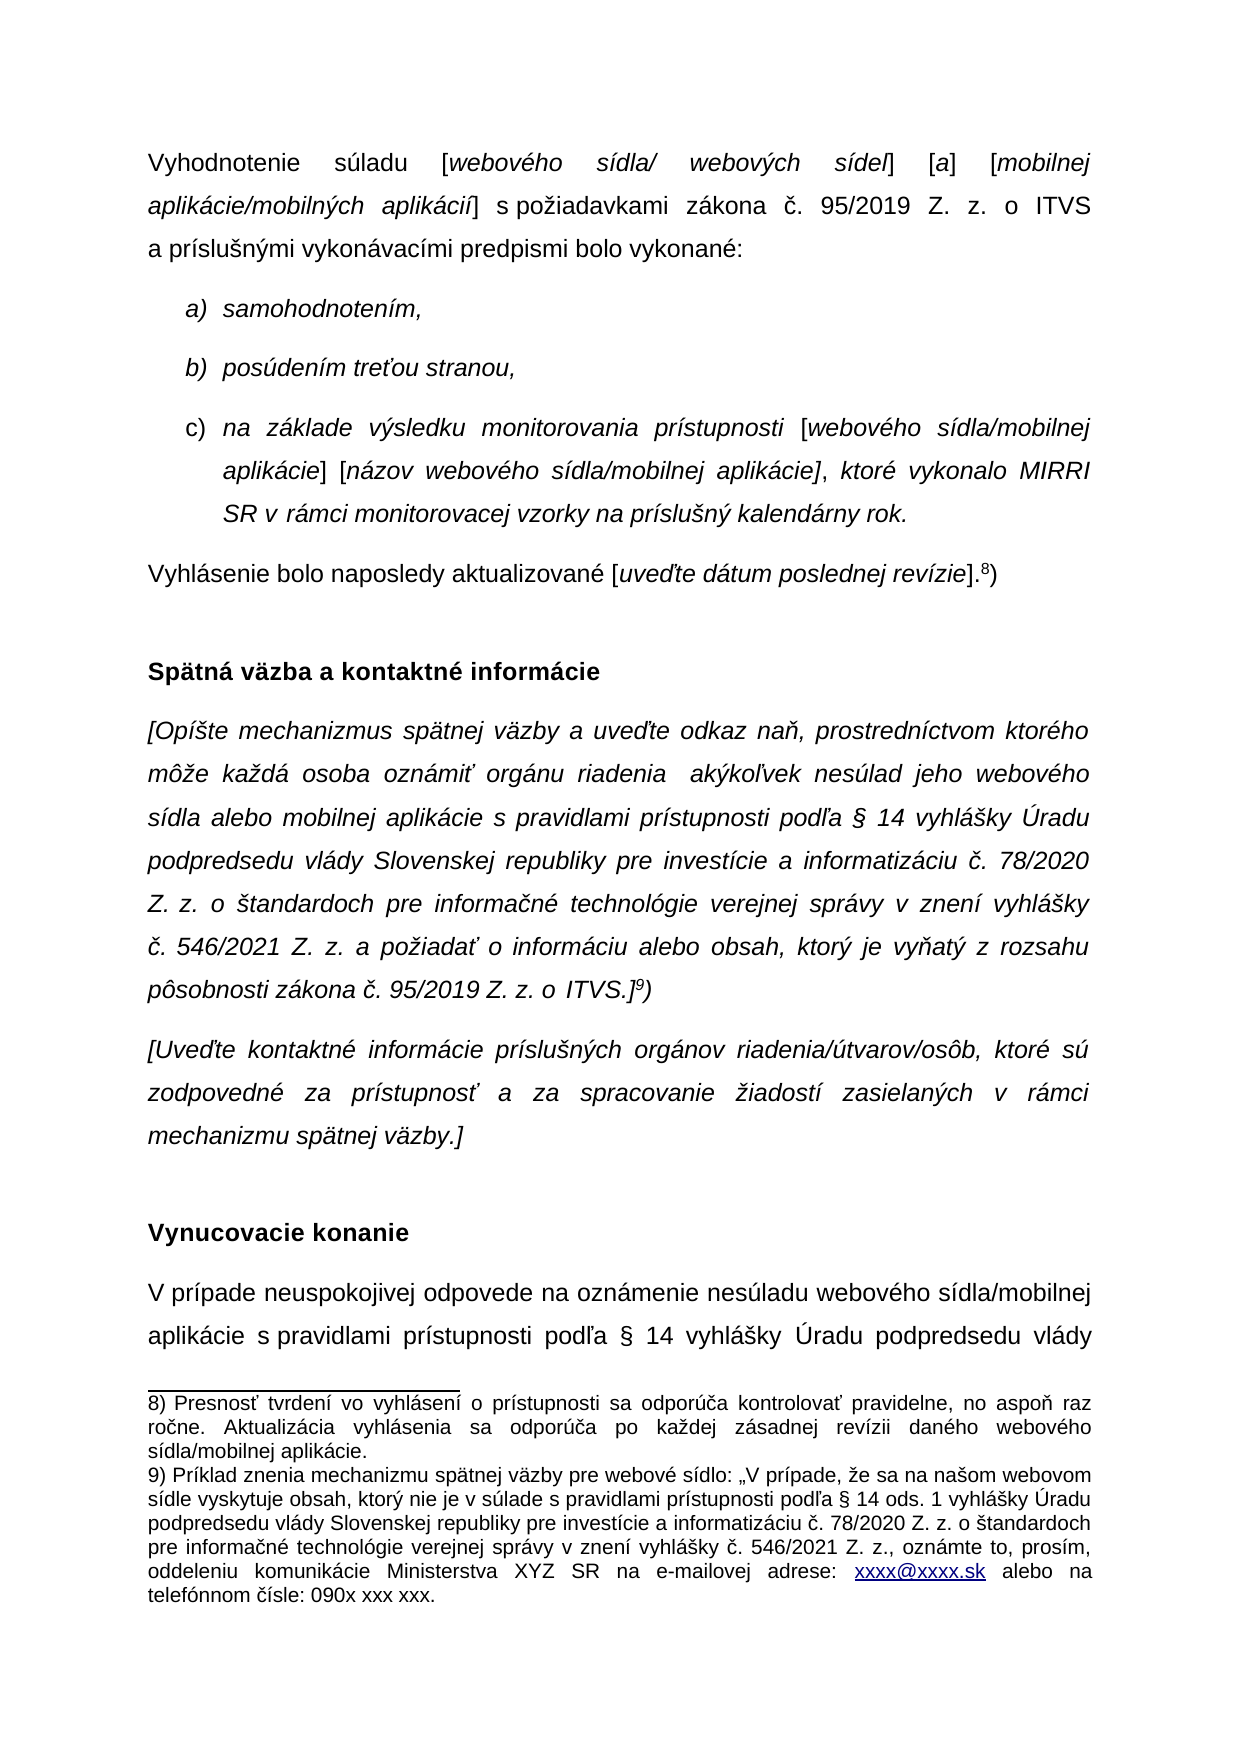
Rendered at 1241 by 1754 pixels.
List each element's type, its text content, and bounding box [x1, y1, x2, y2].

subtitle Spätná väzba a kontaktné informácie [148, 657, 1093, 685]
text ) Príklad znenia mechanizmu spätnej väzby pre webové sídlo: „V prípade, že sa na našom webovom sídle vyskytuje obsah, ktorý nie je v súlade s pravidlami prístupnosti podľa § 14 ods. 1 vyhlášky Úradu podpredsedu vlády Slovenskej republiky pre investície a informatizáciu č. 78/2020 Z. z. o štandardoch pre informačné technológie verejnej správy v znení vyhlášky č. 546/2021 Z. z., oznámte to, prosím, oddeleniu komunikácie Ministerstva XYZ SR na e-mailovej adrese: xxxx@xxxx.sk alebo na telefónnom čísle: 090x xxx xxx. [148, 1463, 1093, 1606]
subtitle Vynucovacie konanie [148, 1218, 1093, 1247]
list na základe výsledku monitorovania prístupnosti [webového sídla/mobilnej aplikácie] [názov webového sídla/mobilnej aplikácie], ktoré vykonalo MIRRI SR v rámci monitorovacej vzorky na príslušný kalendárny rok. [185, 413, 1093, 528]
list posúdením treťou stranou, [185, 353, 1093, 382]
text [Opíšte mechanizmus spätnej väzby a uveďte odkaz naň, prostredníctvom ktorého môže každá osoba oznámiť orgánu riadenia akýkoľvek nesúlad jeho webového sídla alebo mobilnej aplikácie s pravidlami prístupnosti podľa § 14 vyhlášky Úradu podpredsedu vlády Slovenskej republiky pre investície a informatizáciu č. 78/2020 Z. z. o štandardoch pre informačné technológie verejnej správy v znení vyhlášky č. 546/2021 Z. z. a požiadať o informáciu alebo obsah, ktorý je vyňatý z rozsahu pôsobnosti zákona č. 95/2019 Z. z. o ITVS.]) [148, 716, 1093, 1004]
text Vyhodnotenie súladu [webového sídla/ webových sídel] [a] [mobilnej aplikácie/mobilných aplikácií] s požiadavkami zákona č. 95/2019 Z. z. o ITVS a príslušnými vykonávacími predpismi bolo vykonané: [148, 148, 1093, 263]
text ) Presnosť tvrdení vo vyhlásení o prístupnosti sa odporúča kontrolovať pravidelne, no aspoň raz ročne. Aktualizácia vyhlásenia sa odporúča po každej zásadnej revízii daného webového sídla/mobilnej aplikácie. [148, 1391, 1093, 1463]
text V prípade neuspokojivej odpovede na oznámenie nesúladu webového sídla/mobilnej aplikácie s pravidlami prístupnosti podľa § 14 vyhlášky Úradu podpredsedu vlády [148, 1278, 1093, 1350]
text Vyhlásenie bolo naposledy aktualizované [uveďte dátum poslednej revízie].) [148, 559, 1093, 588]
text [Uveďte kontaktné informácie príslušných orgánov riadenia/útvarov/osôb, ktoré sú zodpovedné za prístupnosť a za spracovanie žiadostí zasielaných v rámci mechanizmu spätnej väzby.] [148, 1035, 1093, 1150]
list samohodnotením, [185, 294, 1093, 322]
